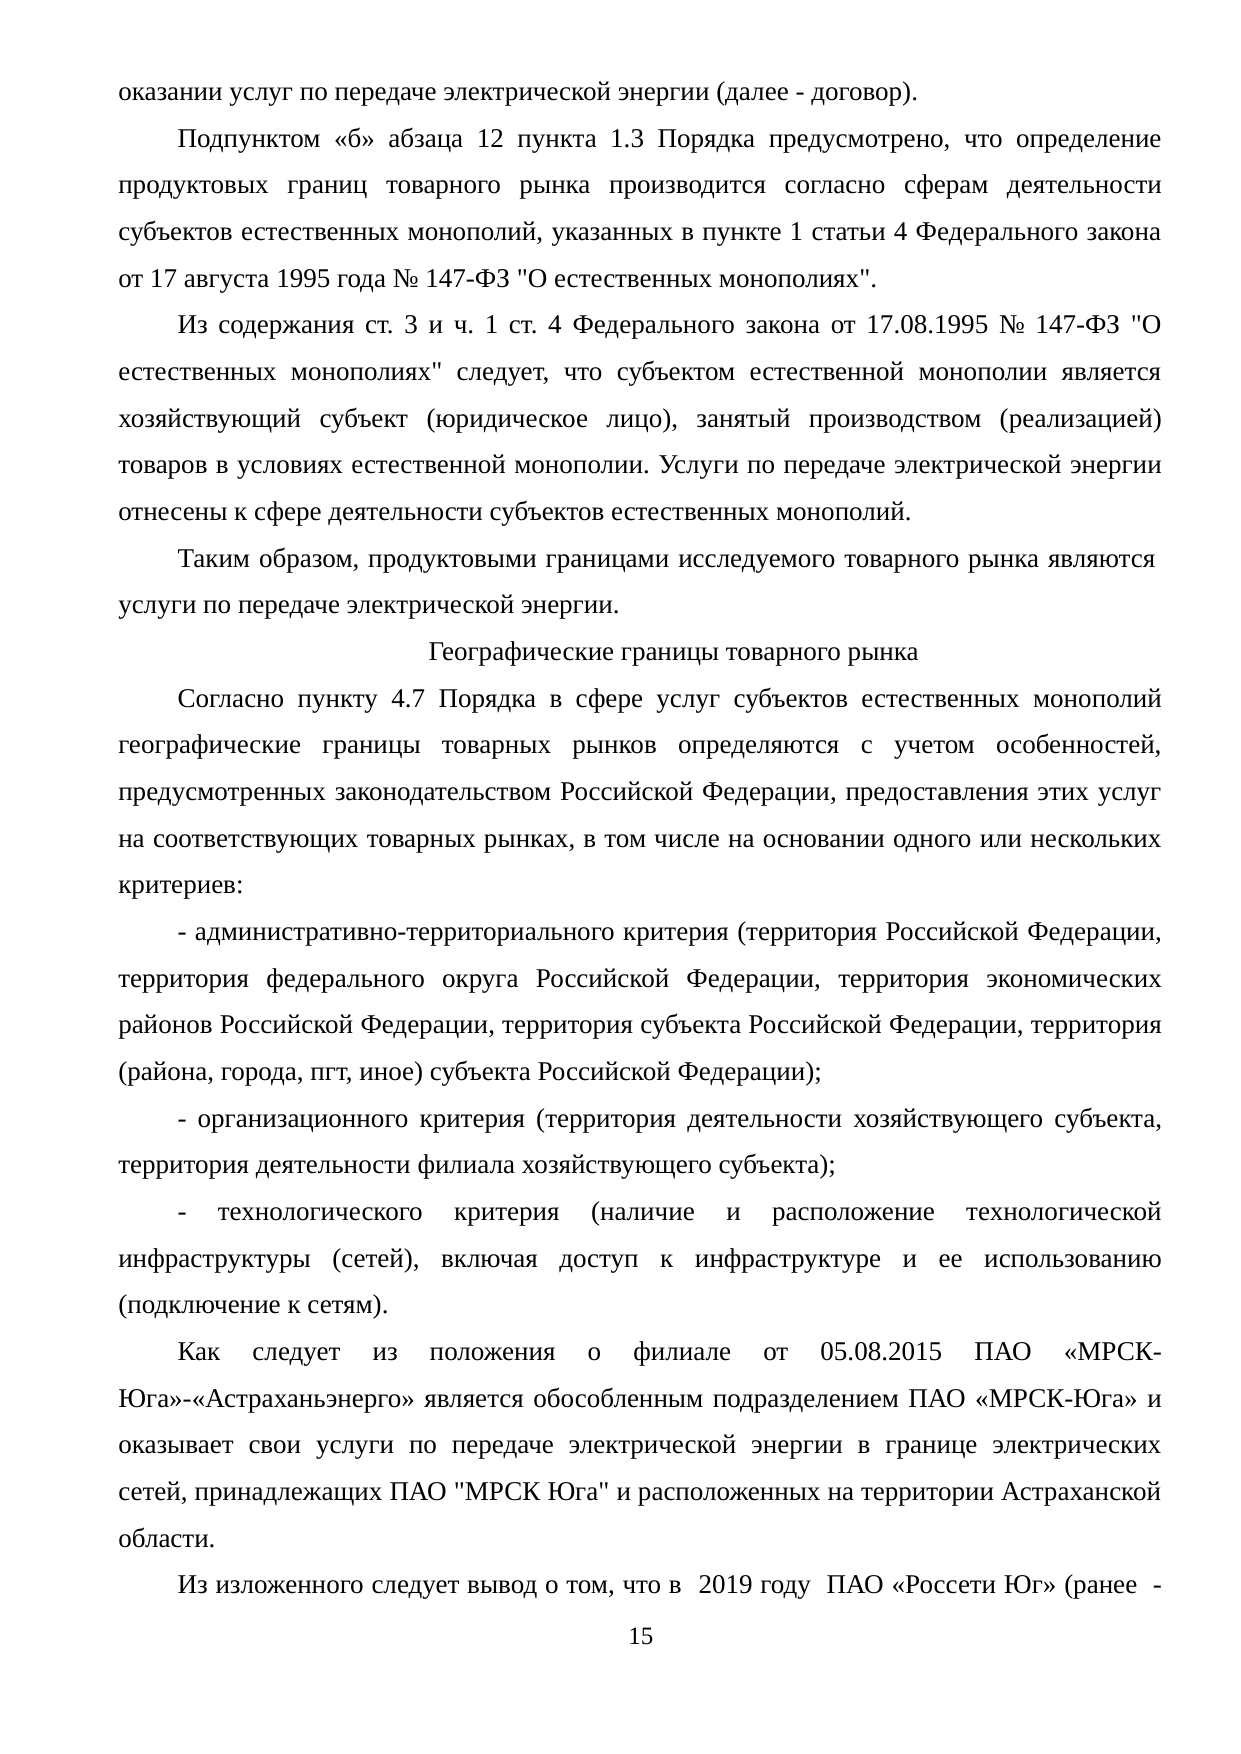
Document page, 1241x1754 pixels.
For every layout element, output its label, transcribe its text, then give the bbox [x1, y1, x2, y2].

text Географические границы товарного рынка [118, 635, 1163, 666]
text - технологического критерия (наличие и расположение технологической инфраструктуры (сетей), включая доступ к инфраструктуре и ее использованию (подключение к сетям). [118, 1195, 1163, 1319]
text Из изложенного следует вывод о том, что в 2019 году ПАО «Россети Юг» (ранее [118, 1568, 1163, 1599]
text Таким образом, продуктовыми границами исследуемого товарного рынка являются услуги по передаче электрической энергии. [118, 542, 1163, 619]
text Согласно пункту 4.7 Порядка в сфере услуг субъектов естественных монополий географические границы товарных рынков определяются с учетом особенностей, предусмотренных законодательством Российской Федерации, предоставления этих услуг на соответствующих товарных рынках, в том числе на основании одного или нескольких критериев: [118, 682, 1163, 899]
text Как следует из положения о филиале от 05.08.2015 ПАО «МРСК-Юга»-«Астраханьэнерго» является обособленным подразделением ПАО «МРСК-Юга» и оказывает свои услуги по передаче электрической энергии в границе электрических сетей, принадлежащих ПАО "МРСК Юга" и расположенных на территории Астраханской области. [118, 1335, 1163, 1553]
text - организационного критерия (территория деятельности хозяйствующего субъекта, территория деятельности филиала хозяйствующего субъекта); [118, 1102, 1163, 1179]
text Из содержания ст. 3 и ч. 1 ст. 4 Федерального закона от 17.08.1995 № 147-ФЗ "О естественных монополиях" следует, что субъектом естественной монополии является хозяйствующий субъект (юридическое лицо), занятый производством (реализацией) товаров в условиях естественной монополии. Услуги по передаче электрической энергии отнесены к сфере деятельности субъектов естественных монополий. [118, 308, 1163, 526]
text оказании услуг по передаче электрической энергии (далее - договор). [118, 75, 1163, 106]
text - административно-территориального критерия (территория Российской Федерации, территория федерального округа Российской Федерации, территория экономических районов Российской Федерации, территория субъекта Российской Федерации, территория (района, города, пгт, иное) субъекта Российской Федерации); [118, 915, 1163, 1086]
text Подпунктом «б» абзаца 12 пункта 1.3 Порядка предусмотрено, что определение продуктовых границ товарного рынка производится согласно сферам деятельности субъектов естественных монополий, указанных в пункте 1 статьи 4 Федерального закона от 17 августа 1995 года № 147-ФЗ "О естественных монополиях". [118, 122, 1163, 293]
